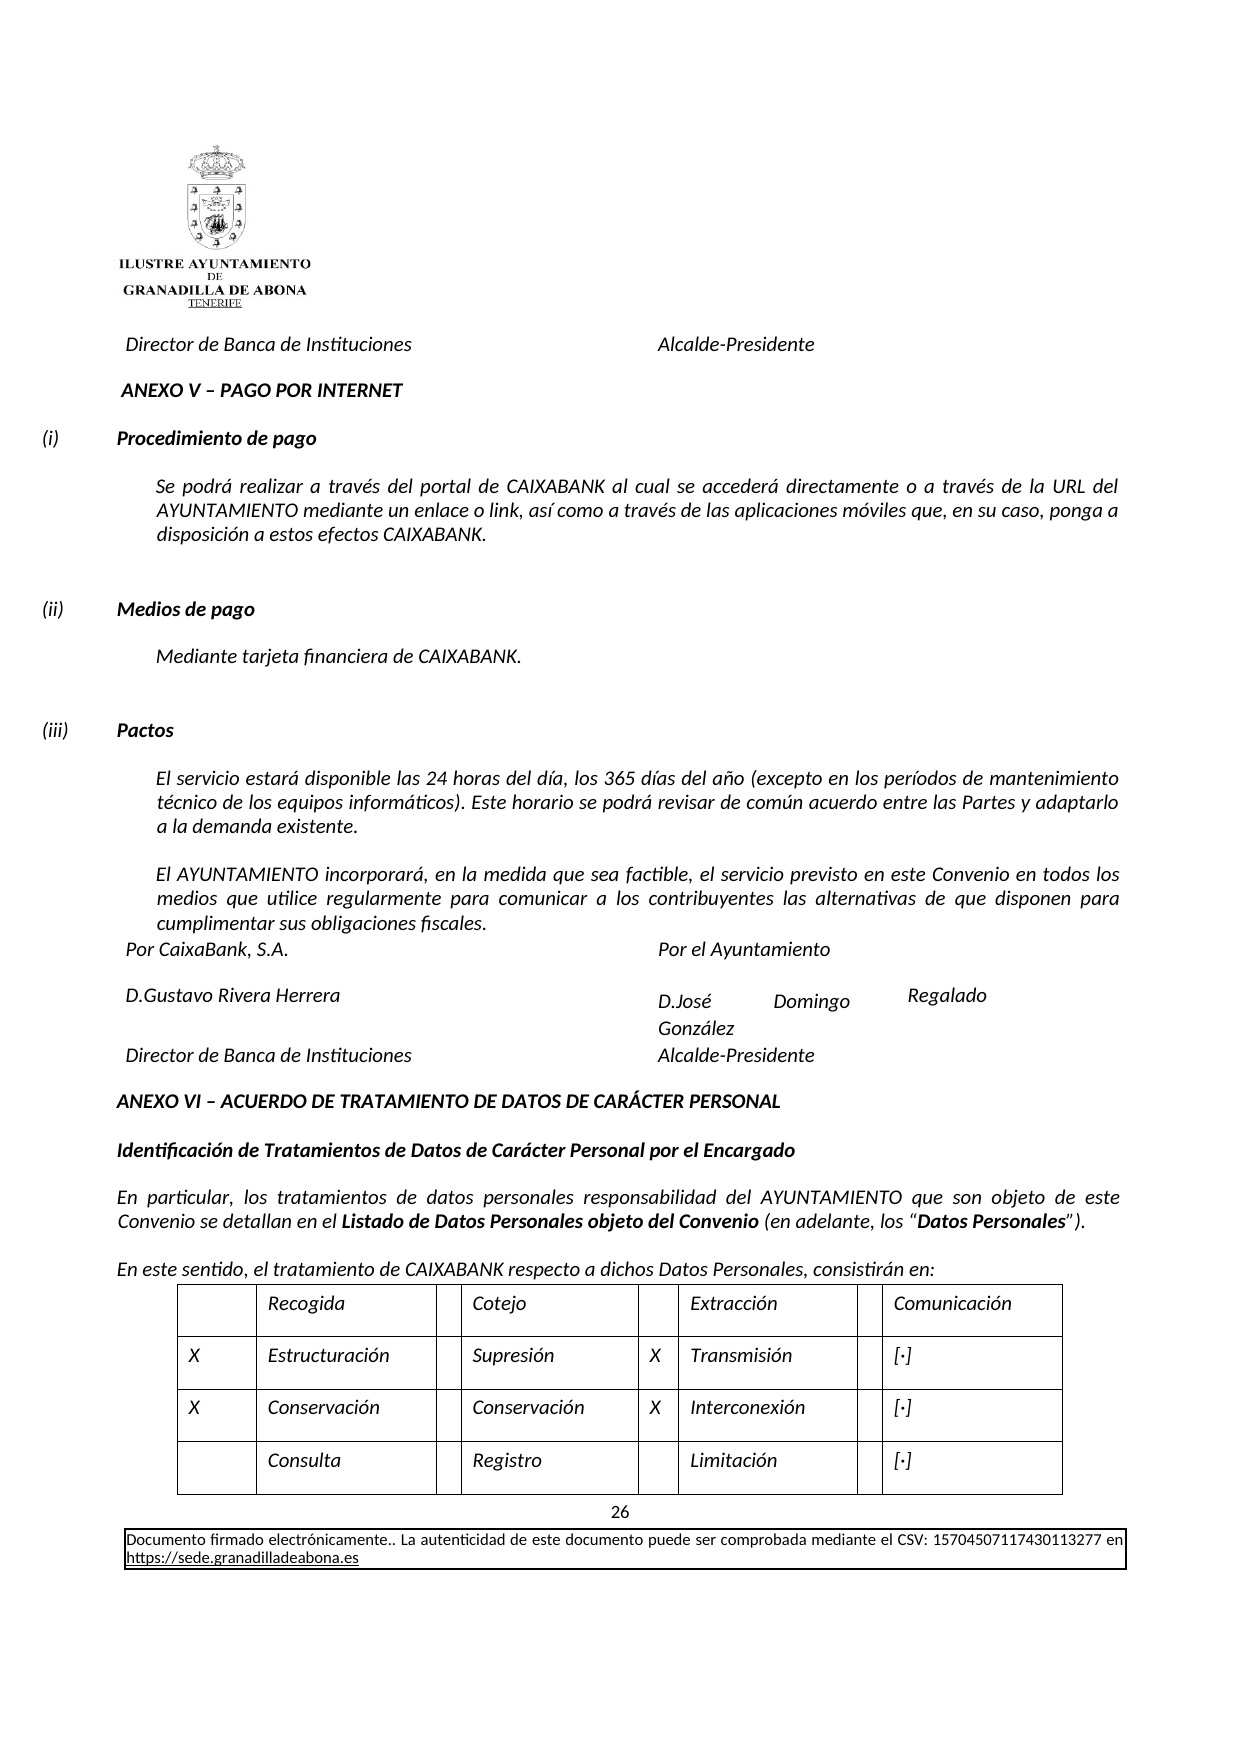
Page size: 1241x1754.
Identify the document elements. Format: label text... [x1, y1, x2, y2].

table_cell [908, 331, 1002, 377]
table_cell Conservación [257, 1390, 436, 1441]
table_cell [·] [883, 1442, 1062, 1493]
table_cell Director de Banca de Instituciones [125, 1042, 658, 1089]
text Identificación de Tratamientos de Datos de Carácter Personal por el Encargado [117, 1137, 1127, 1162]
table_cell [908, 1042, 1002, 1089]
table_cell [·] [883, 1337, 1062, 1389]
table_cell Transmisión [679, 1337, 857, 1389]
table_header Comunicación [883, 1285, 1062, 1336]
table_cell [858, 1390, 882, 1441]
table_cell Consulta [257, 1442, 436, 1493]
table_cell [858, 1337, 882, 1389]
table_cell Registro [462, 1442, 638, 1493]
table_cell [858, 1442, 882, 1493]
list Medios de pago [42, 596, 1127, 622]
list Pactos [42, 717, 1127, 743]
table_cell X [639, 1337, 678, 1389]
text El AYUNTAMIENTO incorporará, en la medida que sea factible, el servicio previsto en este Convenio en todos los medios que utilice regularmente para comunicar a los contribuyentes las alternativas de que disponen para cumplimentar sus obligaciones fiscales. [156, 862, 1124, 936]
table_header Por CaixaBank, S.A. [125, 936, 658, 982]
table_cell [639, 1442, 678, 1493]
table_cell X [178, 1390, 256, 1441]
table_header Recogida [257, 1285, 436, 1336]
table_header [437, 1285, 461, 1336]
text En este sentido, el tratamiento de CAIXABANK respecto a dichos Datos Personales, consistirán en: [117, 1257, 1124, 1281]
table_cell Estructuración [257, 1337, 436, 1389]
table_header Extracción [679, 1285, 857, 1336]
table_cell Interconexión [679, 1390, 857, 1441]
list Procedimiento de pago [42, 426, 1127, 451]
table_header [639, 1285, 678, 1336]
table_cell [178, 1442, 256, 1493]
table_cell Limitación [679, 1442, 857, 1493]
table_cell Alcalde-Presidente [658, 1042, 907, 1089]
table_cell Alcalde-Presidente [658, 331, 907, 377]
table_cell Supresión [462, 1337, 638, 1389]
table_cell [437, 1442, 461, 1493]
text Mediante tarjeta financiera de CAIXABANK. [156, 644, 1124, 669]
table_cell D.Gustavo Rivera Herrera [125, 983, 658, 1042]
text ANEXO V – PAGO POR INTERNET [117, 377, 1127, 403]
table_cell Conservación [462, 1390, 638, 1441]
text En particular, los tratamientos de datos personales responsabilidad del AYUNTAMIENTO que son objeto de este Convenio se detallan en el Listado de Datos Personales objeto del Convenio (en adelante, los “Datos Personales”). [117, 1185, 1124, 1234]
table_header Cotejo [462, 1285, 638, 1336]
text El servicio estará disponible las 24 horas del día, los 365 días del año (excepto en los períodos de mantenimiento técnico de los equipos informáticos). Este horario se podrá revisar de común acuerdo entre las Partes y adaptarlo a la demanda existente. [156, 766, 1124, 839]
table_cell X [639, 1390, 678, 1441]
table_cell D.José Domingo González [658, 983, 907, 1042]
table_header Por el Ayuntamiento [658, 936, 907, 982]
table_header [178, 1285, 256, 1336]
text ANEXO VI – ACUERDO DE TRATAMIENTO DE DATOS DE CARÁCTER PERSONAL [117, 1089, 1127, 1114]
table_cell X [178, 1337, 256, 1389]
table_cell [·] [883, 1390, 1062, 1441]
table_cell Director de Banca de Instituciones [125, 331, 658, 377]
table_cell [437, 1390, 461, 1441]
table_header [858, 1285, 882, 1336]
text Se podrá realizar a través del portal de CAIXABANK al cual se accederá directamente o a través de la URL del AYUNTAMIENTO mediante un enlace o link, así como a través de las aplicaciones móviles que, en su caso, ponga a disposición a estos efectos CAIXABANK. [156, 474, 1124, 547]
table_cell Regalado [908, 983, 1002, 1042]
table_header [908, 936, 1002, 982]
table_cell [437, 1337, 461, 1389]
